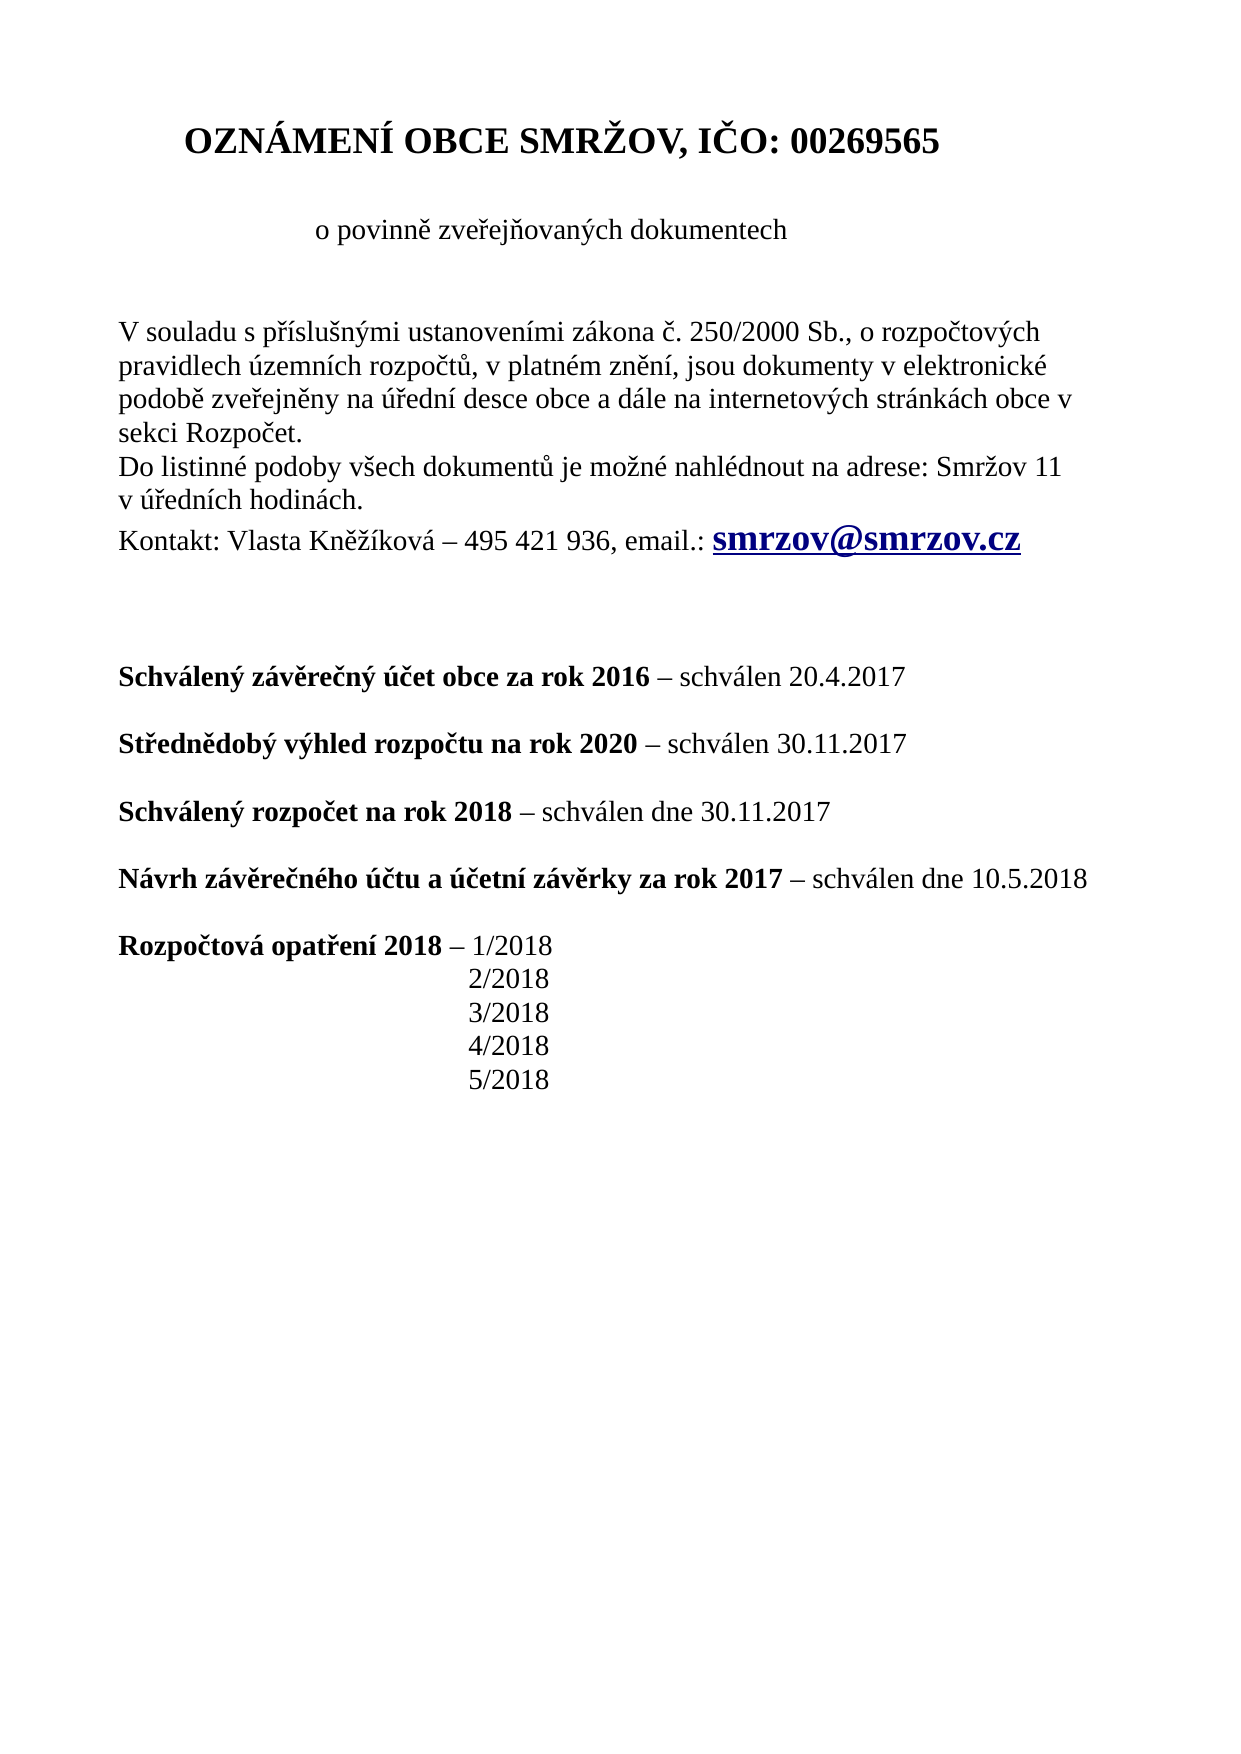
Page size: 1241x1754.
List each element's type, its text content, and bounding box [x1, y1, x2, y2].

text Návrh závěrečného účtu a účetní závěrky za rok 2017 – schválen dne 10.5.2018 [118, 861, 1122, 894]
text 2/2018 [118, 961, 1122, 995]
text Střednědobý výhled rozpočtu na rok 2020 – schválen 30.11.2017 [118, 727, 1122, 760]
text Rozpočtová opatření 2018 – 1/2018 [118, 928, 1122, 961]
text Schválený závěrečný účet obce za rok 2016 – schválen 20.4.2017 [118, 659, 1122, 693]
text 4/2018 [118, 1028, 1122, 1062]
text Schválený rozpočet na rok 2018 – schválen dne 30.11.2017 [118, 794, 1122, 827]
text 3/2018 [118, 995, 1122, 1028]
text Do listinné podoby všech dokumentů je možné nahlédnout na adrese: Smržov 11 [118, 449, 1122, 482]
text o povinně zveřejňovaných dokumentech [118, 204, 1122, 247]
text V souladu s příslušnými ustanoveními zákona č. 250/2000 Sb., o rozpočtových pravidlech územních rozpočtů, v platném znění, jsou dokumenty v elektronické podobě zveřejněny na úřední desce obce a dále na internetových stránkách obce v sekci Rozpočet. [118, 314, 1122, 449]
text v úředních hodinách. [118, 482, 1122, 516]
text Kontakt: Vlasta Kněžíková – 495 421 936, email.: smrzov@smrzov.cz [118, 516, 1122, 559]
text OZNÁMENÍ OBCE SMRŽOV, IČO: 00269565 [118, 118, 1122, 161]
text 5/2018 [118, 1062, 1122, 1096]
